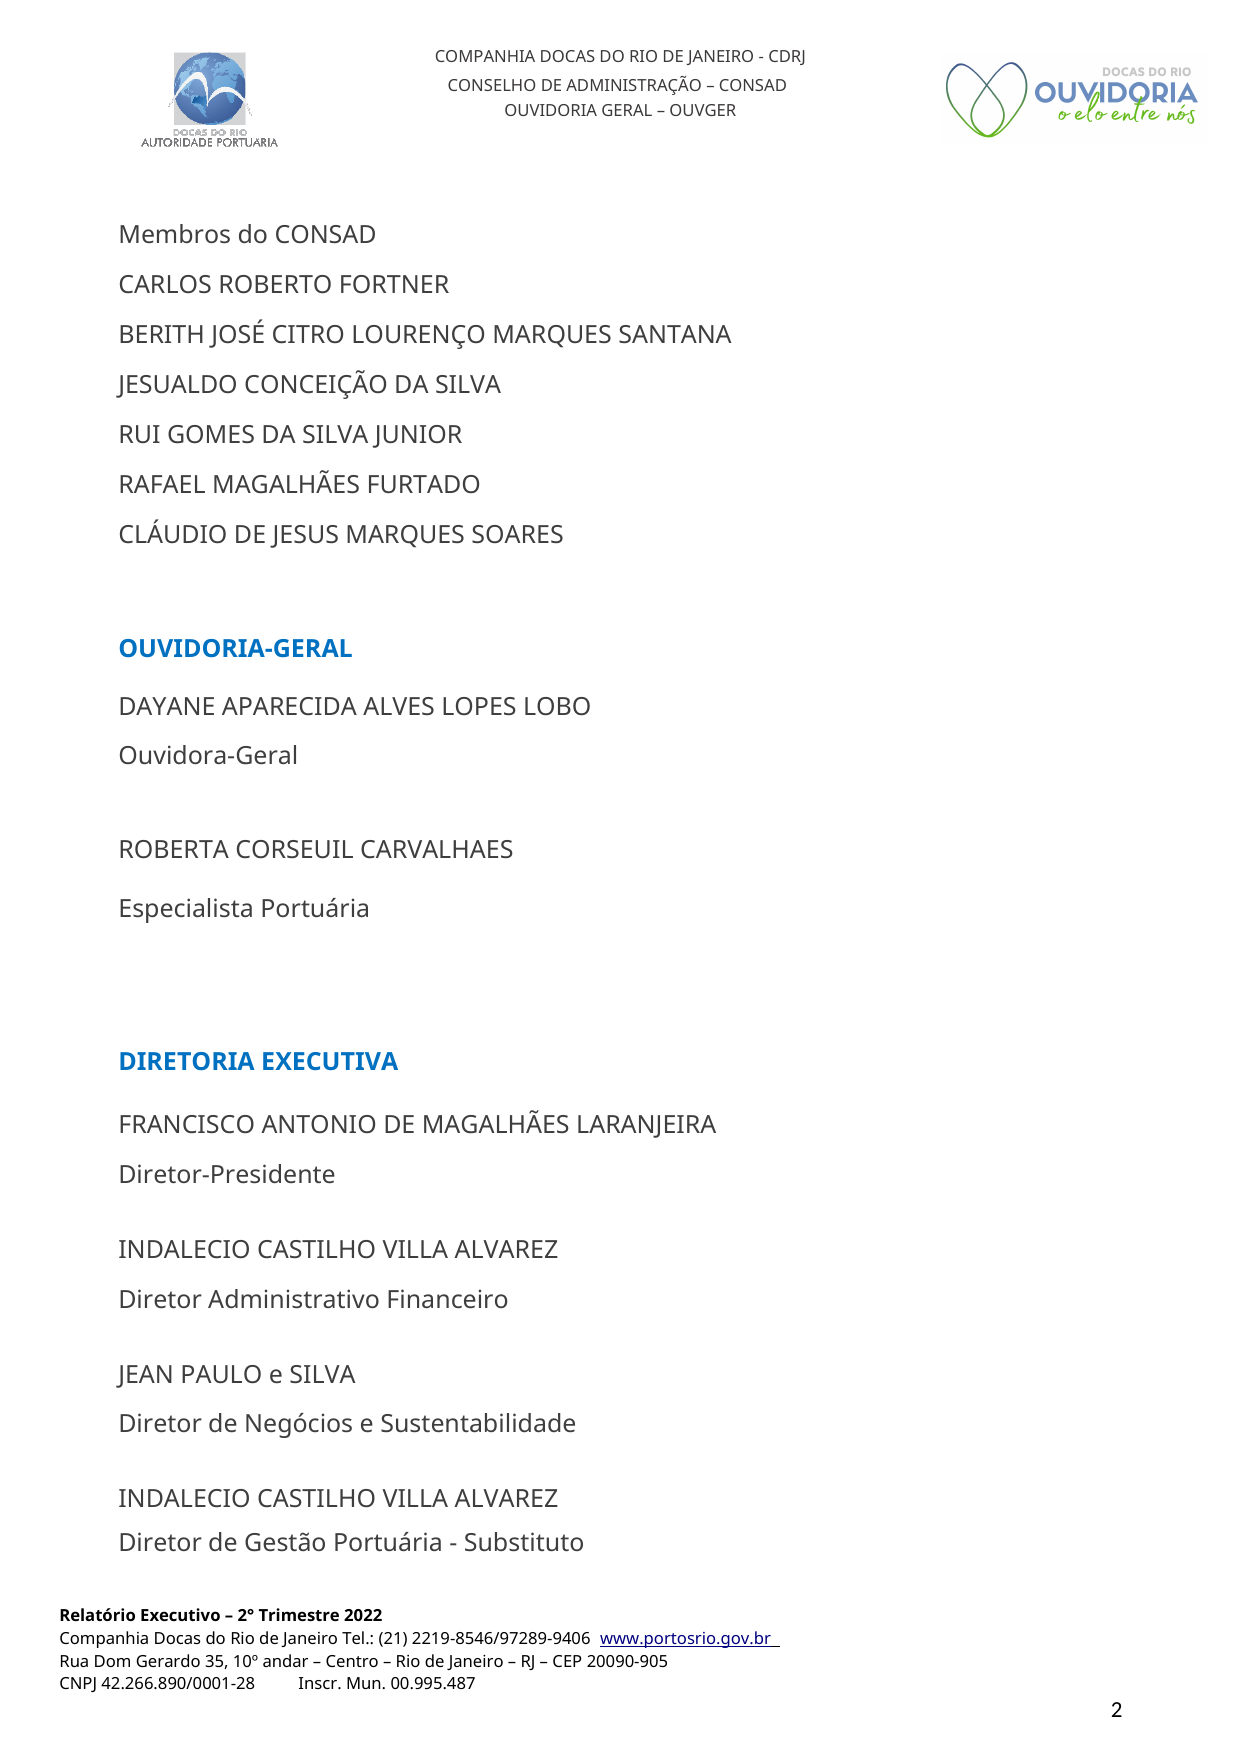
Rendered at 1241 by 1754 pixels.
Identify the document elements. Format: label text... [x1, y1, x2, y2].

text ROBERTA CORSEUIL CARVALHAES [118, 832, 1122, 866]
text Diretor-Presidente [118, 1157, 1122, 1191]
text RUI GOMES DA SILVA JUNIOR [118, 416, 1122, 451]
text INDALECIO CASTILHO VILLA ALVAREZ [118, 1481, 1122, 1515]
text RAFAEL MAGALHÃES FURTADO [118, 466, 1122, 500]
text JEAN PAULO e SILVA [118, 1356, 1122, 1390]
text Diretor de Negócios e Sustentabilidade [118, 1406, 1122, 1440]
text CLÁUDIO DE JESUS MARQUES SOARES [118, 516, 1122, 550]
text FRANCISCO ANTONIO DE MAGALHÃES LARANJEIRA [118, 1107, 1122, 1141]
text Especialista Portuária [118, 891, 1122, 925]
text JESUALDO CONCEIÇÃO DA SILVA [118, 367, 1122, 401]
text INDALECIO CASTILHO VILLA ALVAREZ [118, 1232, 1122, 1266]
text DIRETORIA EXECUTIVA [118, 1043, 1122, 1077]
text Diretor Administrativo Financeiro [118, 1281, 1122, 1316]
text DAYANE APARECIDA ALVES LOPES LOBO [118, 688, 1122, 722]
text Diretor de Gestão Portuária - Substituto [118, 1524, 1122, 1559]
text Ouvidora-Geral [118, 738, 1122, 772]
text OUVIDORIA-GERAL [118, 631, 1122, 665]
text Membros do CONSAD [118, 217, 1122, 251]
text CARLOS ROBERTO FORTNER [118, 267, 1122, 301]
text BERITH JOSÉ CITRO LOURENÇO MARQUES SANTANA [118, 317, 1122, 351]
